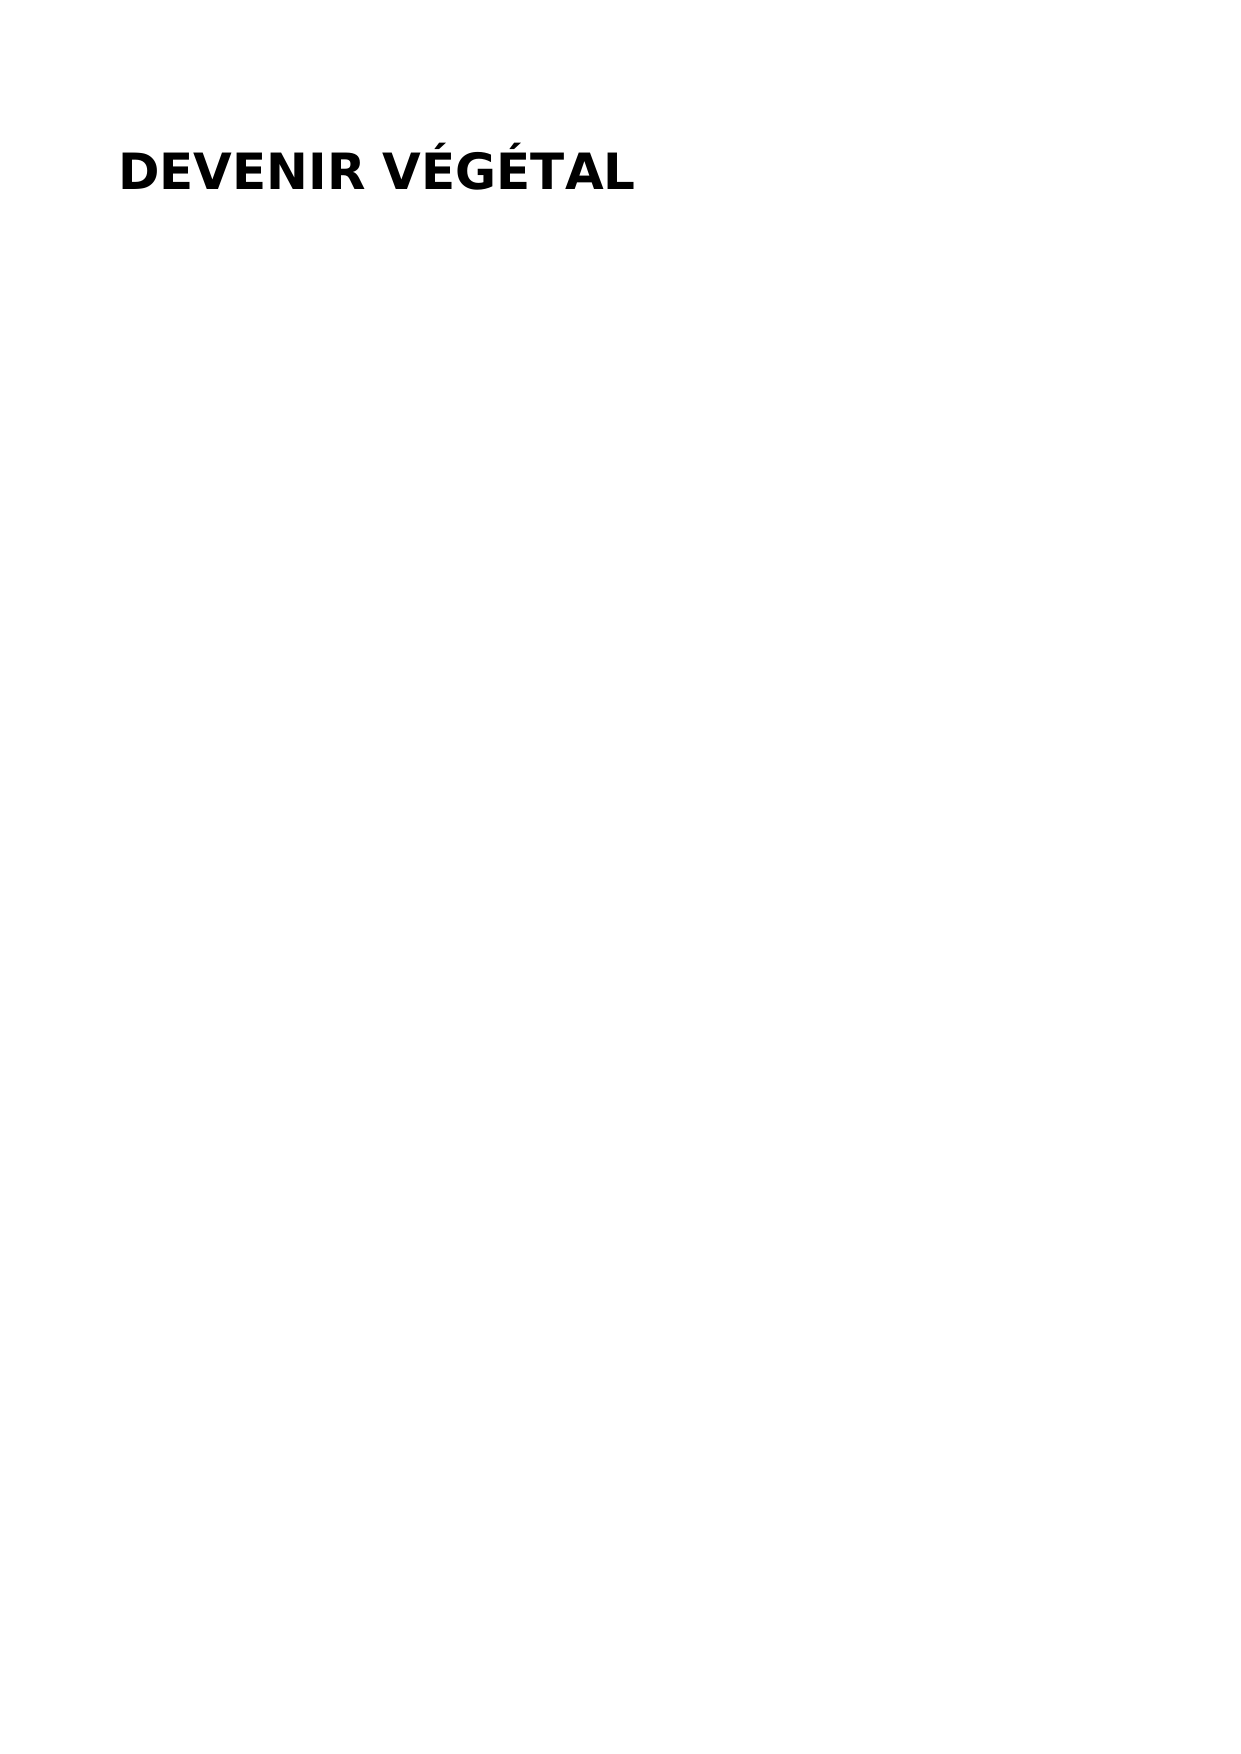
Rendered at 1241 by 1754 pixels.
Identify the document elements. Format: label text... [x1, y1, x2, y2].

subtitle DEVENIR VÉGÉTAL [118, 143, 1122, 201]
